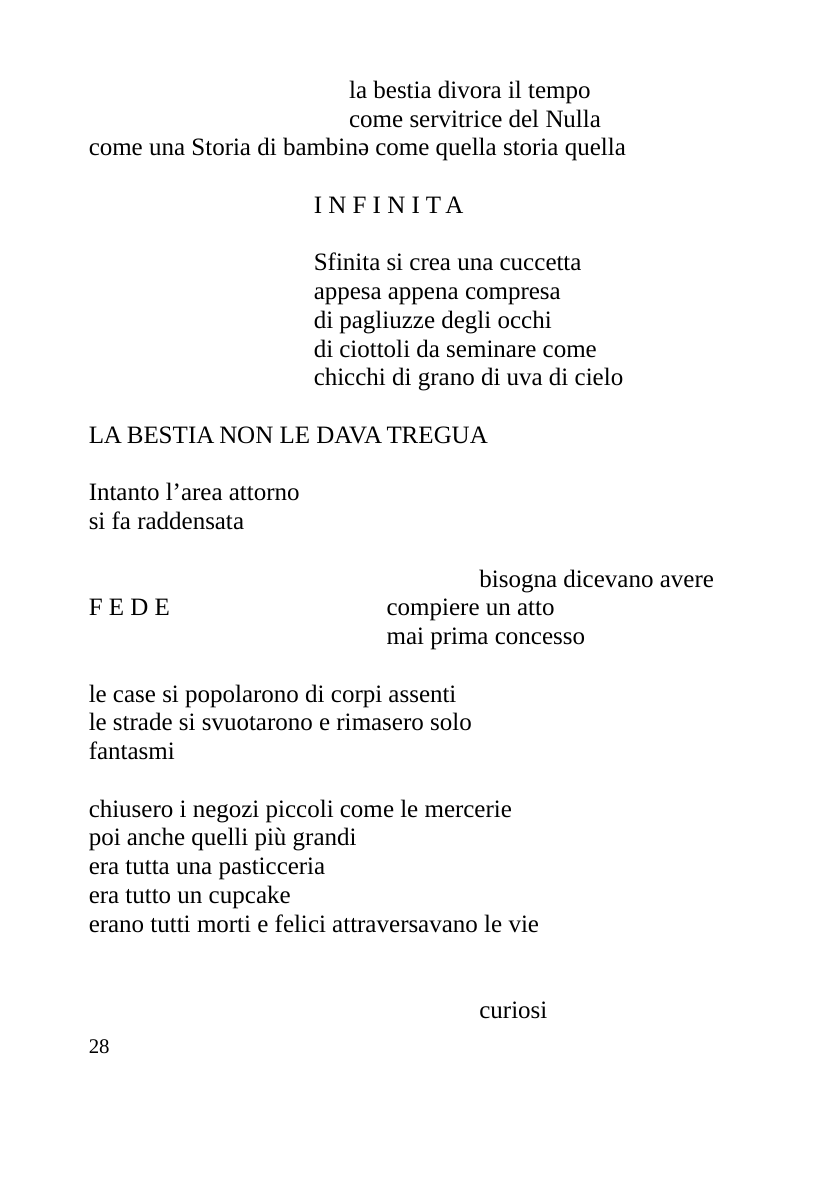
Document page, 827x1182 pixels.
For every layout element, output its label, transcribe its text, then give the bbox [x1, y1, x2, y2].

text di ciottoli da seminare come [238, 334, 738, 362]
text LA BESTIA NON LE DAVA TREGUA [88, 420, 738, 449]
text curiosi [88, 966, 738, 1024]
text fantasmi [88, 736, 738, 765]
text F E D E compiere un atto [88, 592, 738, 621]
text poi anche quelli più grandi [88, 822, 738, 851]
text bisogna dicevano avere [88, 564, 738, 592]
text si fa raddensata [88, 506, 738, 535]
text I N F I N I T A [238, 190, 738, 219]
text come servitrice del Nulla [88, 104, 738, 132]
text chicchi di grano di uva di cielo [238, 362, 738, 391]
text la bestia divora il tempo [219, 75, 738, 104]
text appesa appena compresa [238, 276, 738, 305]
text Intanto l’area attorno [88, 477, 738, 506]
text mai prima concesso [88, 621, 738, 650]
text le case si popolarono di corpi assenti [88, 679, 738, 707]
text erano tutti morti e felici attraversavano le vie [88, 909, 738, 937]
text Sfinita si crea una cuccetta [238, 247, 738, 276]
text era tutta una pasticceria [88, 851, 738, 880]
text chiusero i negozi piccoli come le mercerie [88, 794, 738, 822]
text le strade si svuotarono e rimasero solo [88, 707, 738, 736]
text era tutto un cupcake [88, 880, 738, 909]
text di pagliuzze degli occhi [238, 305, 738, 334]
text come una Storia di bambinə come quella storia quella [88, 132, 738, 161]
